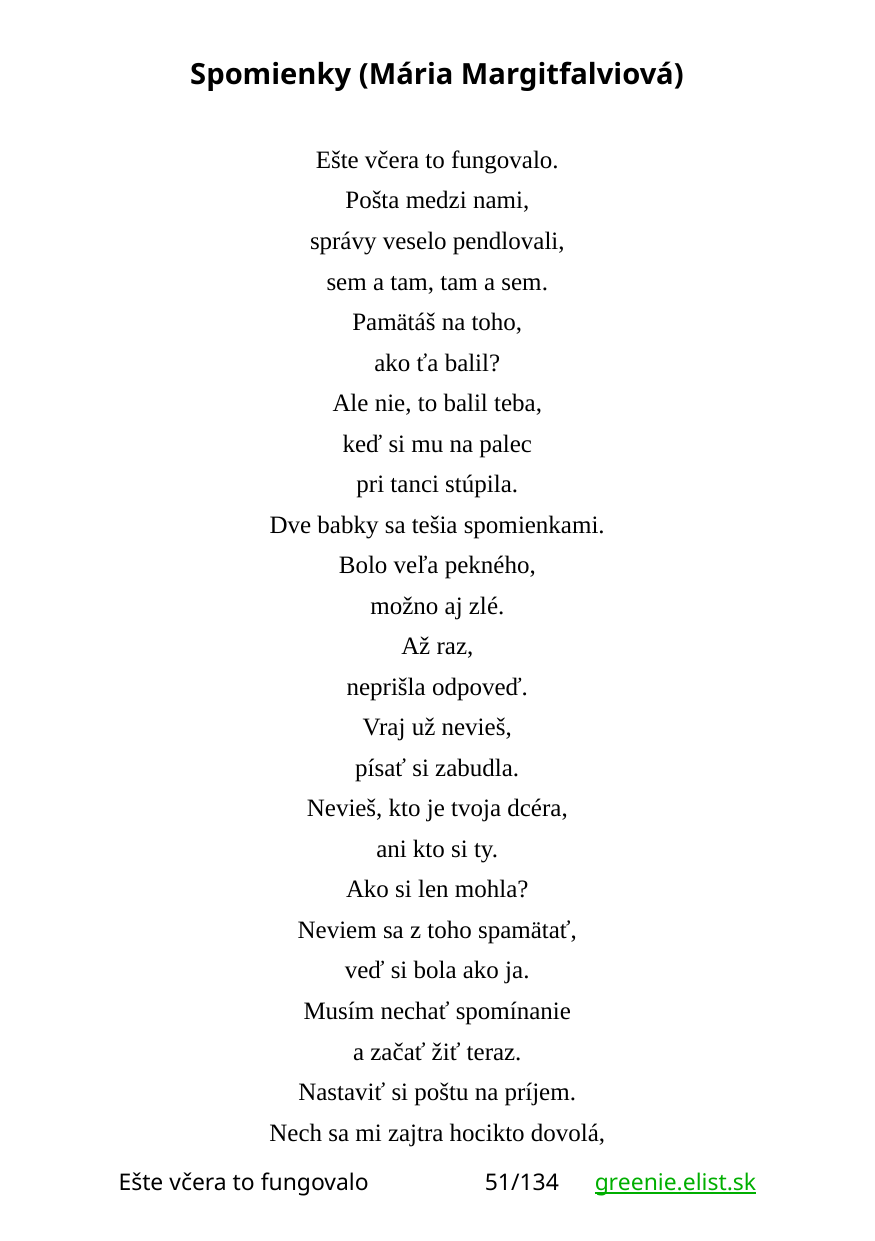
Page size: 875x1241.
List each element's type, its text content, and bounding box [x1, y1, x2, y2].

text Až raz, [41, 631, 833, 660]
text Nevieš, kto je tvoja dcéra, [41, 793, 833, 822]
text písať si zabudla. [41, 753, 833, 782]
text sem a tam, tam a sem. [41, 267, 833, 295]
text Dve babky sa tešia spomienkami. [41, 510, 833, 538]
text Bolo veľa pekného, [41, 550, 833, 579]
text Pamätáš na toho, [41, 307, 833, 336]
text a začať žiť teraz. [41, 1037, 833, 1065]
text Nastaviť si poštu na príjem. [41, 1077, 833, 1106]
text Neviem sa z toho spamätať, [41, 915, 833, 944]
text Ešte včera to fungovalo. [41, 145, 833, 174]
text pri tanci stúpila. [41, 469, 833, 498]
text Vraj už nevieš, [41, 712, 833, 741]
text ako ťa balil? [41, 348, 833, 376]
subtitle Spomienky (Mária Margitfalviová) [41, 53, 833, 93]
text keď si mu na palec [41, 429, 833, 457]
text ani kto si ty. [41, 834, 833, 863]
text neprišla odpoveď. [41, 672, 833, 701]
text Ale nie, to balil teba, [41, 388, 833, 417]
text Nech sa mi zajtra hocikto dovolá, [41, 1118, 833, 1146]
text Ako si len mohla? [41, 874, 833, 903]
text Pošta medzi nami, [41, 186, 833, 214]
text možno aj zlé. [41, 591, 833, 619]
text veď si bola ako ja. [41, 956, 833, 984]
text Musím nechať spomínanie [41, 996, 833, 1025]
text správy veselo pendlovali, [41, 226, 833, 255]
